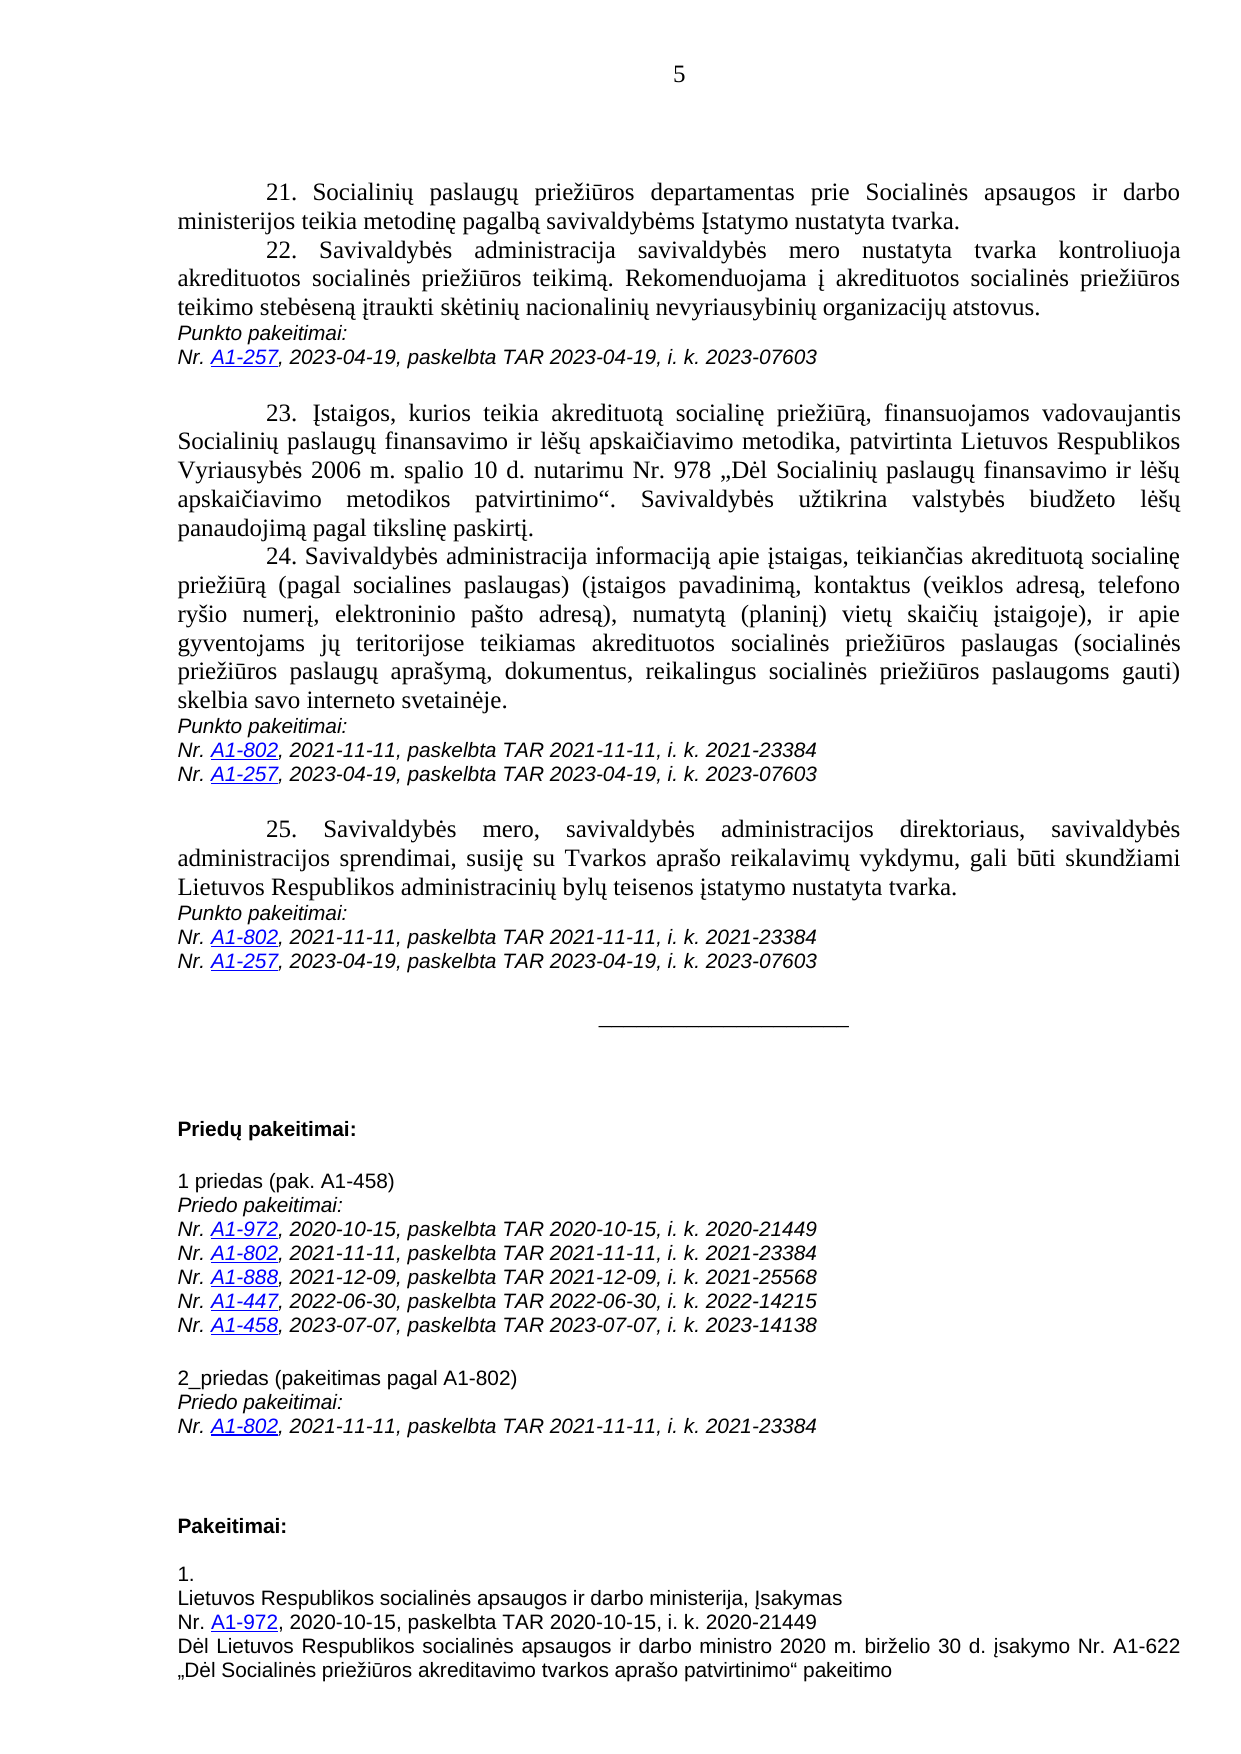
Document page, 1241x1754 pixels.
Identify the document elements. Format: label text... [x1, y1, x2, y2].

text Nr. A1-802, 2021-11-11, paskelbta TAR 2021-11-11, i. k. 2021-23384 [177, 925, 1181, 949]
text Nr. A1-257, 2023-04-19, paskelbta TAR 2023-04-19, i. k. 2023-07603 [177, 949, 1181, 973]
text 2_priedas (pakeitimas pagal A1-802) [177, 1366, 1181, 1389]
text Priedo pakeitimai: [177, 1193, 1181, 1217]
text Punkto pakeitimai: [177, 901, 1181, 925]
text Punkto pakeitimai: [177, 321, 1181, 345]
text 23. Įstaigos, kurios teikia akredituotą socialinę priežiūrą, finansuojamos vadovaujantis Socialinių paslaugų finansavimo ir lėšų apskaičiavimo metodika, patvirtinta Lietuvos Respublikos Vyriausybės 2006 m. spalio 10 d. nutarimu Nr. 978 „Dėl Socialinių paslaugų finansavimo ir lėšų apskaičiavimo metodikos patvirtinimo“. Savivaldybės užtikrina valstybės biudžeto lėšų panaudojimą pagal tikslinę paskirtį. [177, 398, 1181, 541]
text Nr. A1-888, 2021-12-09, paskelbta TAR 2021-12-09, i. k. 2021-25568 [177, 1265, 1181, 1289]
text Nr. A1-257, 2023-04-19, paskelbta TAR 2023-04-19, i. k. 2023-07603 [177, 762, 1181, 786]
text Nr. A1-458, 2023-07-07, paskelbta TAR 2023-07-07, i. k. 2023-14138 [177, 1313, 1181, 1337]
text Priedo pakeitimai: [177, 1389, 1181, 1413]
text Nr. A1-257, 2023-04-19, paskelbta TAR 2023-04-19, i. k. 2023-07603 [177, 345, 1181, 369]
text 25. Savivaldybės mero, savivaldybės administracijos direktoriaus, savivaldybės administracijos sprendimai, susiję su Tvarkos aprašo reikalavimų vykdymu, gali būti skundžiami Lietuvos Respublikos administracinių bylų teisenos įstatymo nustatyta tvarka. [177, 814, 1181, 901]
text Punkto pakeitimai: [177, 714, 1181, 738]
text 21. Socialinių paslaugų priežiūros departamentas prie Socialinės apsaugos ir darbo ministerijos teikia metodinę pagalbą savivaldybėms Įstatymo nustatyta tvarka. [177, 177, 1181, 235]
text Lietuvos Respublikos socialinės apsaugos ir darbo ministerija, Įsakymas [177, 1586, 1181, 1610]
text 1 priedas (pak. A1-458) [177, 1169, 1181, 1193]
text Priedų pakeitimai: [177, 1116, 1181, 1140]
text Pakeitimai: [177, 1514, 1181, 1538]
text Nr. A1-972, 2020-10-15, paskelbta TAR 2020-10-15, i. k. 2020-21449 [177, 1217, 1181, 1241]
text Nr. A1-802, 2021-11-11, paskelbta TAR 2021-11-11, i. k. 2021-23384 [177, 1413, 1181, 1437]
text Nr. A1-802, 2021-11-11, paskelbta TAR 2021-11-11, i. k. 2021-23384 [177, 1241, 1181, 1265]
text ____________________ [177, 1001, 1181, 1030]
text Nr. A1-972, 2020-10-15, paskelbta TAR 2020-10-15, i. k. 2020-21449 [177, 1610, 1181, 1634]
text 24. Savivaldybės administracija informaciją apie įstaigas, teikiančias akredituotą socialinę priežiūrą (pagal socialines paslaugas) (įstaigos pavadinimą, kontaktus (veiklos adresą, telefono ryšio numerį, elektroninio pašto adresą), numatytą (planinį) vietų skaičių įstaigoje), ir apie gyventojams jų teritorijose teikiamas akredituotos socialinės priežiūros paslaugas (socialinės priežiūros paslaugų aprašymą, dokumentus, reikalingus socialinės priežiūros paslaugoms gauti) skelbia savo interneto svetainėje. [177, 541, 1181, 714]
text Nr. A1-802, 2021-11-11, paskelbta TAR 2021-11-11, i. k. 2021-23384 [177, 738, 1181, 762]
text 22. Savivaldybės administracija savivaldybės mero nustatyta tvarka kontroliuoja akredituotos socialinės priežiūros teikimą. Rekomenduojama į akredituotos socialinės priežiūros teikimo stebėseną įtraukti skėtinių nacionalinių nevyriausybinių organizacijų atstovus. [177, 235, 1181, 321]
text 1. [177, 1562, 1181, 1586]
text Nr. A1-447, 2022-06-30, paskelbta TAR 2022-06-30, i. k. 2022-14215 [177, 1289, 1181, 1313]
text Dėl Lietuvos Respublikos socialinės apsaugos ir darbo ministro 2020 m. birželio 30 d. įsakymo Nr. A1-622 „Dėl Socialinės priežiūros akreditavimo tvarkos aprašo patvirtinimo“ pakeitimo [177, 1634, 1181, 1682]
